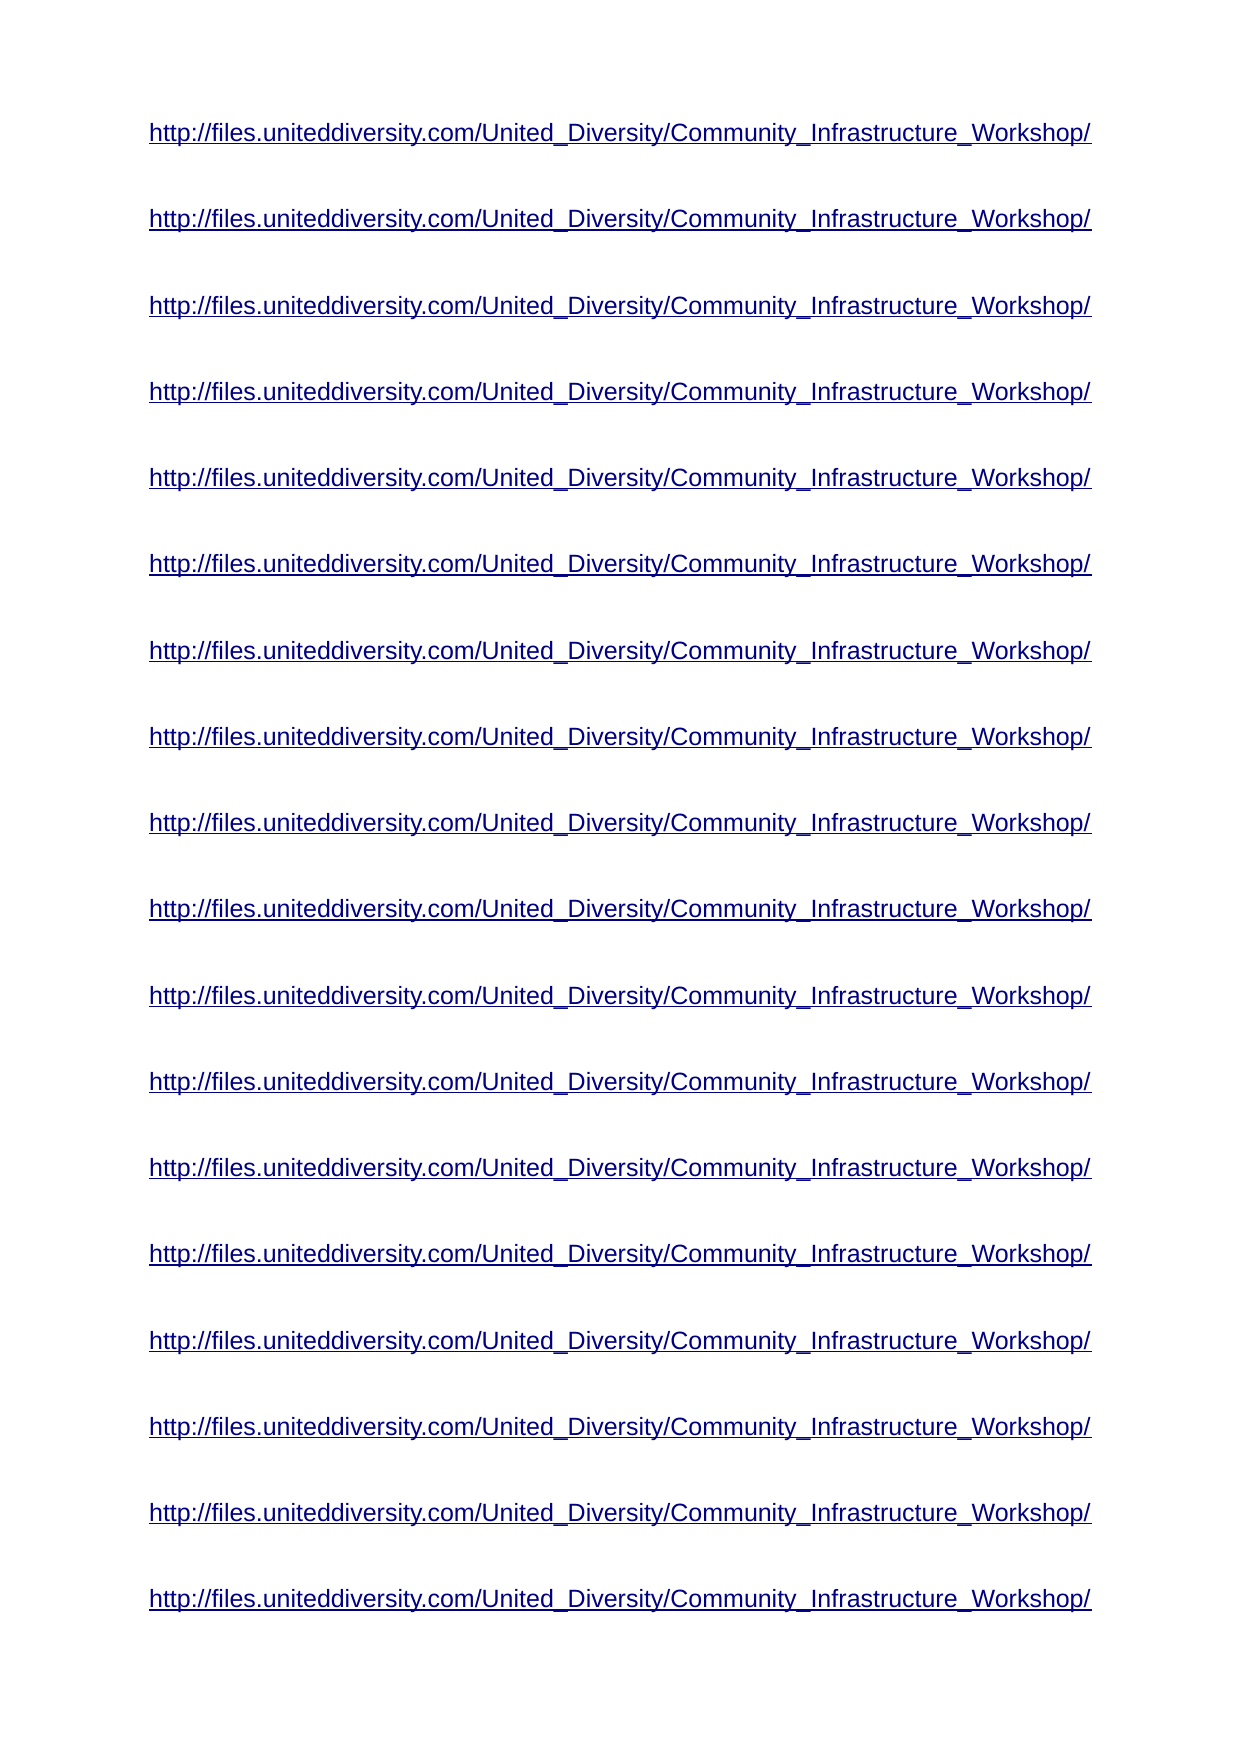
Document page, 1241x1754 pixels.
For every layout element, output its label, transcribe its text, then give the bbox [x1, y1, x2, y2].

text http://files.uniteddiversity.com/United_Diversity/Community_Infrastructure_Workshop/ [118, 1584, 1122, 1613]
text http://files.uniteddiversity.com/United_Diversity/Community_Infrastructure_Workshop/ [118, 722, 1122, 751]
text http://files.uniteddiversity.com/United_Diversity/Community_Infrastructure_Workshop/ [118, 981, 1122, 1009]
text http://files.uniteddiversity.com/United_Diversity/Community_Infrastructure_Workshop/ [118, 1239, 1122, 1268]
text http://files.uniteddiversity.com/United_Diversity/Community_Infrastructure_Workshop/ [118, 204, 1122, 233]
text http://files.uniteddiversity.com/United_Diversity/Community_Infrastructure_Workshop/ [118, 1498, 1122, 1527]
text http://files.uniteddiversity.com/United_Diversity/Community_Infrastructure_Workshop/ [118, 808, 1122, 837]
text http://files.uniteddiversity.com/United_Diversity/Community_Infrastructure_Workshop/ [118, 463, 1122, 492]
text http://files.uniteddiversity.com/United_Diversity/Community_Infrastructure_Workshop/ [118, 1326, 1122, 1354]
text http://files.uniteddiversity.com/United_Diversity/Community_Infrastructure_Workshop/ [118, 636, 1122, 664]
text http://files.uniteddiversity.com/United_Diversity/Community_Infrastructure_Workshop/ [118, 291, 1122, 319]
text http://files.uniteddiversity.com/United_Diversity/Community_Infrastructure_Workshop/ [118, 1153, 1122, 1182]
text http://files.uniteddiversity.com/United_Diversity/Community_Infrastructure_Workshop/ [118, 118, 1122, 147]
text http://files.uniteddiversity.com/United_Diversity/Community_Infrastructure_Workshop/ [118, 894, 1122, 923]
text http://files.uniteddiversity.com/United_Diversity/Community_Infrastructure_Workshop/ [118, 1412, 1122, 1441]
text http://files.uniteddiversity.com/United_Diversity/Community_Infrastructure_Workshop/ [118, 549, 1122, 578]
text http://files.uniteddiversity.com/United_Diversity/Community_Infrastructure_Workshop/ [118, 377, 1122, 406]
text http://files.uniteddiversity.com/United_Diversity/Community_Infrastructure_Workshop/ [118, 1067, 1122, 1096]
